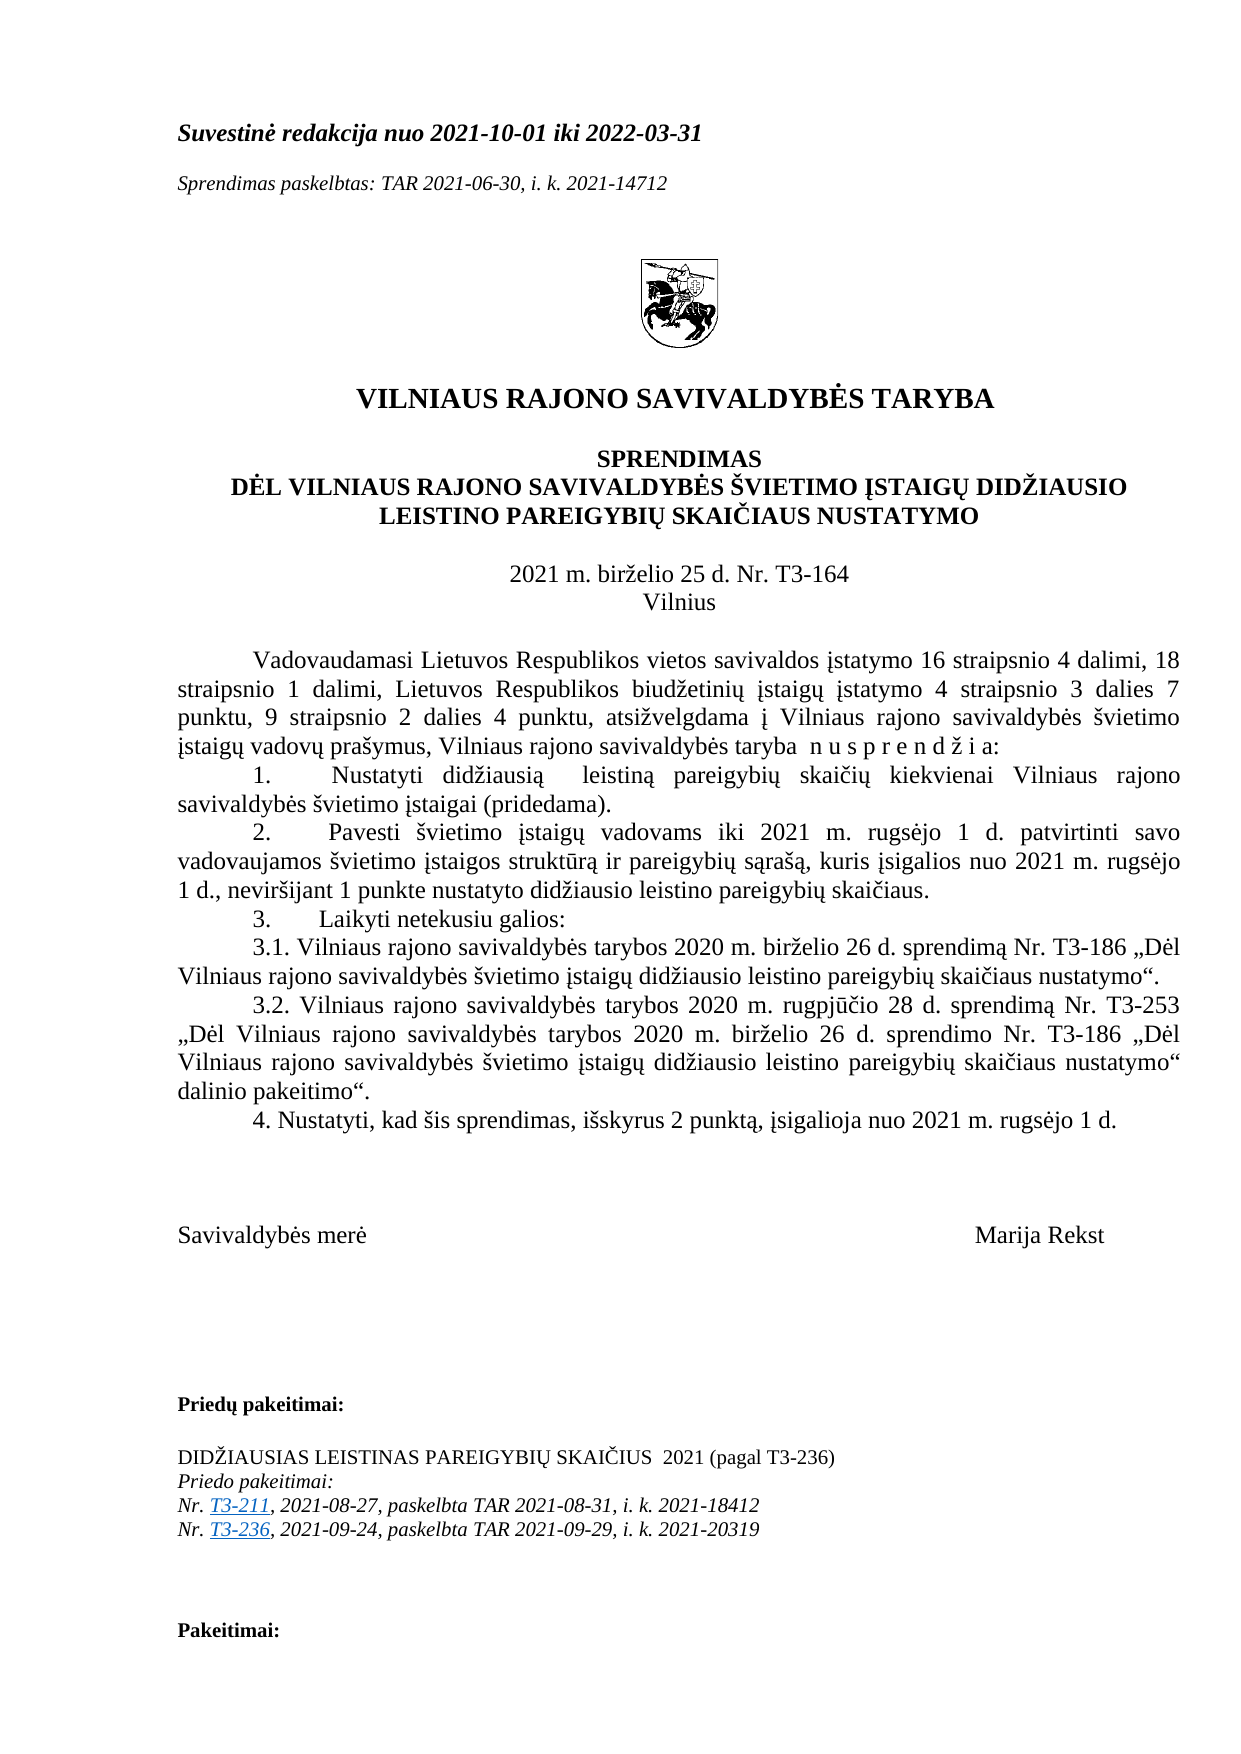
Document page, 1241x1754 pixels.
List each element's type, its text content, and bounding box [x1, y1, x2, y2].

text SPRENDIMAS [177, 444, 1181, 472]
text Priedo pakeitimai: [177, 1469, 1181, 1493]
text Savivaldybės merė Marija Rekst [177, 1220, 1181, 1249]
text 2021 m. birželio 25 d. Nr. T3-164 [177, 559, 1181, 587]
text Priedų pakeitimai: [177, 1392, 1181, 1416]
text Suvestinė redakcija nuo 2021-10-01 iki 2022-03-31 [177, 118, 1181, 147]
text DĖL VILNIAUS RAJONO SAVIVALDYBĖS ŠVIETIMO ĮSTAIGŲ DIDŽIAUSIO LEISTINO PAREIGYBIŲ SKAIČIAUS NUSTATYMO [177, 472, 1181, 530]
text VILNIAUS RAJONO SAVIVALDYBĖS TARYBA [177, 381, 1181, 415]
text 4. Nustatyti, kad šis sprendimas, išskyrus 2 punktą, įsigalioja nuo 2021 m. rugsėjo 1 d. [177, 1105, 1181, 1134]
text Pakeitimai: [177, 1618, 1181, 1642]
text 3.2. Vilniaus rajono savivaldybės tarybos 2020 m. rugpjūčio 28 d. sprendimą Nr. T3-253 „Dėl Vilniaus rajono savivaldybės tarybos 2020 m. birželio 26 d. sprendimo Nr. T3-186 „Dėl Vilniaus rajono savivaldybės švietimo įstaigų didžiausio leistino pareigybių skaičiaus nustatymo“ dalinio pakeitimo“. [177, 990, 1181, 1105]
text Vilnius [177, 587, 1181, 616]
text Vadovaudamasi Lietuvos Respublikos vietos savivaldos įstatymo 16 straipsnio 4 dalimi, 18 straipsnio 1 dalimi, Lietuvos Respublikos biudžetinių įstaigų įstatymo 4 straipsnio 3 dalies 7 punktu, 9 straipsnio 2 dalies 4 punktu, atsižvelgdama į Vilniaus rajono savivaldybės švietimo įstaigų vadovų prašymus, Vilniaus rajono savivaldybės taryba n u s p r e n d ž i a: [177, 645, 1181, 760]
text Nr. T3-236, 2021-09-24, paskelbta TAR 2021-09-29, i. k. 2021-20319 [177, 1517, 1181, 1541]
text 3. Laikyti netekusiu galios: [177, 904, 1181, 932]
text DIDŽIAUSIAS LEISTINAS PAREIGYBIŲ SKAIČIUS 2021 (pagal T3-236) [177, 1445, 1181, 1469]
text Sprendimas paskelbtas: TAR 2021-06-30, i. k. 2021-14712 [177, 171, 1181, 195]
text 1. Nustatyti didžiausią leistiną pareigybių skaičių kiekvienai Vilniaus rajono savivaldybės švietimo įstaigai (pridedama). [177, 760, 1181, 817]
text Nr. T3-211, 2021-08-27, paskelbta TAR 2021-08-31, i. k. 2021-18412 [177, 1493, 1181, 1517]
text 3.1. Vilniaus rajono savivaldybės tarybos 2020 m. birželio 26 d. sprendimą Nr. T3-186 „Dėl Vilniaus rajono savivaldybės švietimo įstaigų didžiausio leistino pareigybių skaičiaus nustatymo“. [177, 932, 1181, 990]
text 2. Pavesti švietimo įstaigų vadovams iki 2021 m. rugsėjo 1 d. patvirtinti savo vadovaujamos švietimo įstaigos struktūrą ir pareigybių sąrašą, kuris įsigalios nuo 2021 m. rugsėjo 1 d., neviršijant 1 punkte nustatyto didžiausio leistino pareigybių skaičiaus. [177, 817, 1181, 904]
